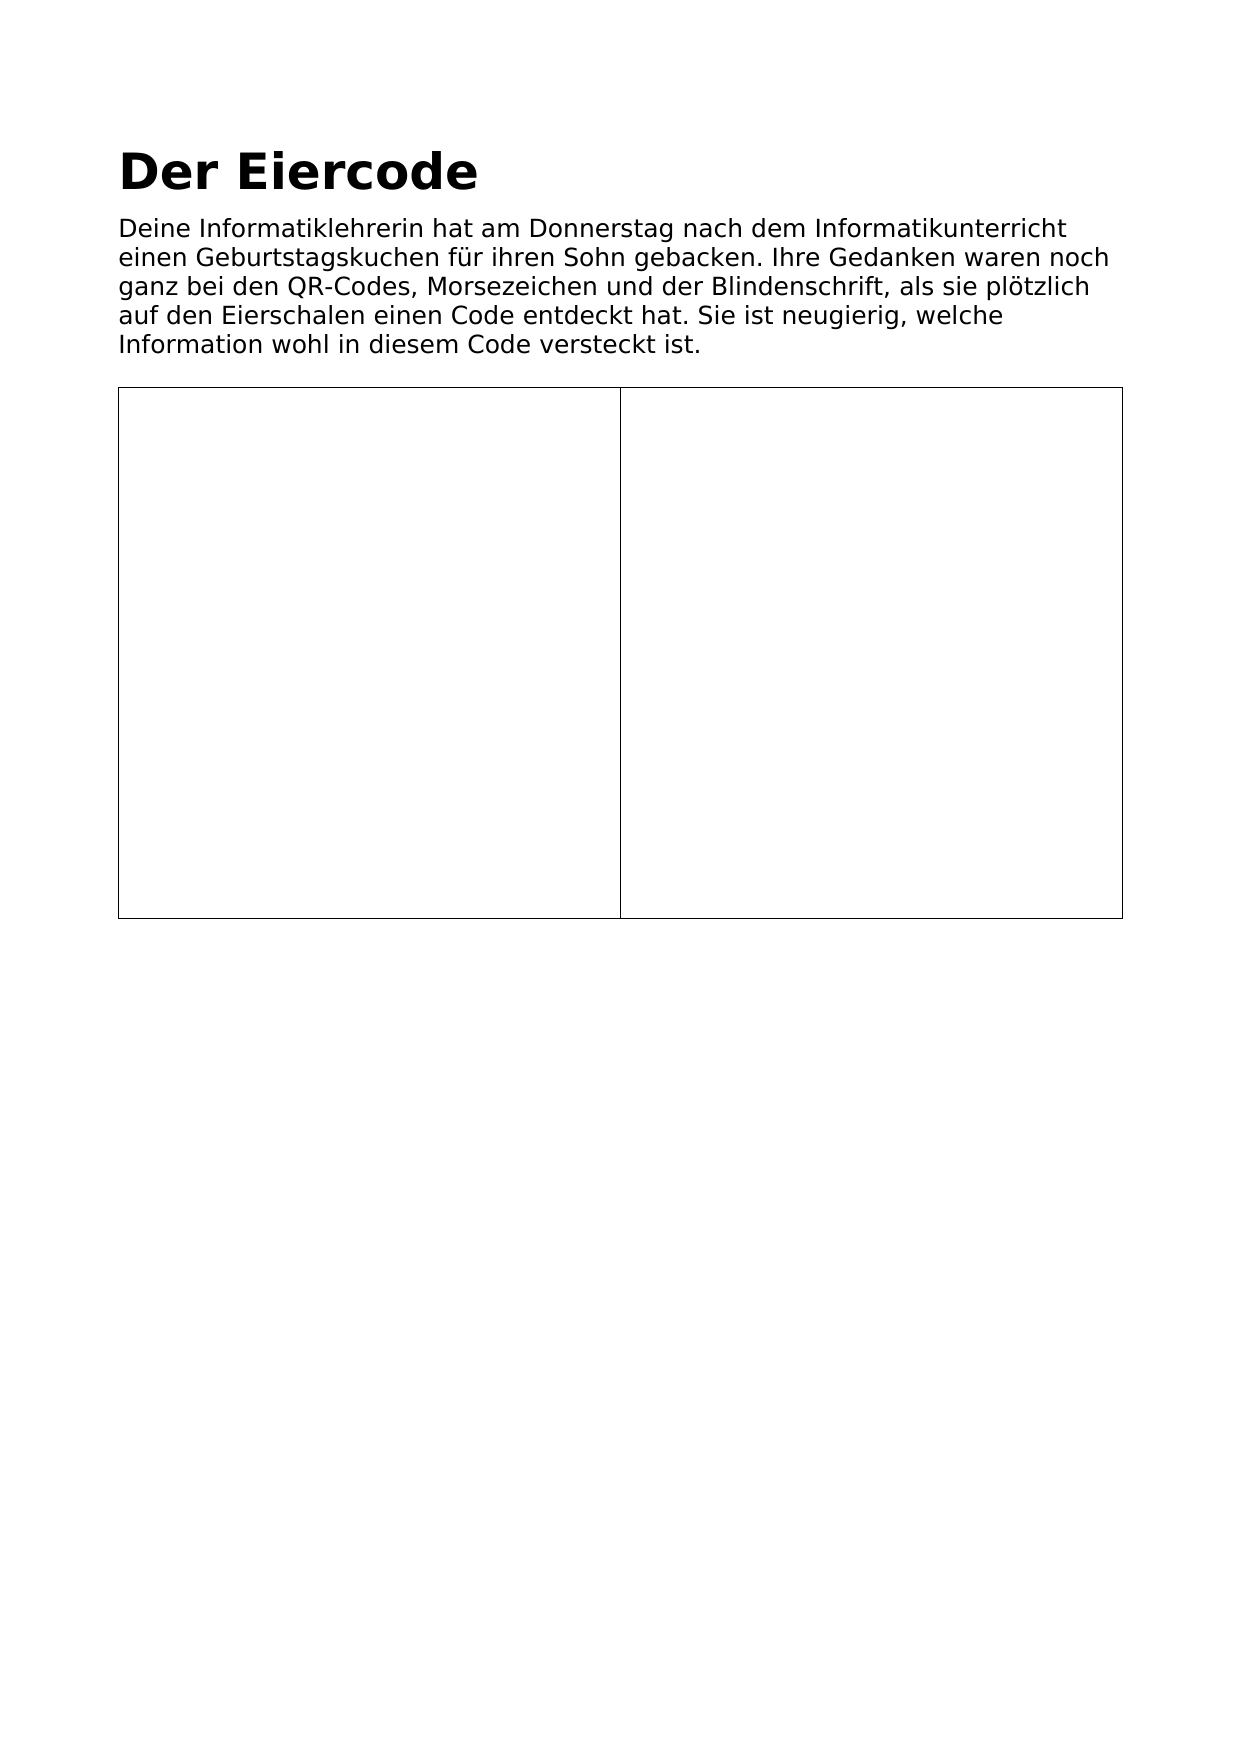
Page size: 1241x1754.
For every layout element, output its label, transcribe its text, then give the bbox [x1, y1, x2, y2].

table_header [119, 388, 620, 918]
subtitle Der Eiercode [118, 143, 1122, 201]
text Deine Informatiklehrerin hat am Donnerstag nach dem Informatikunterricht einen Geburtstagskuchen für ihren Sohn gebacken. Ihre Gedanken waren noch ganz bei den QR-Codes, Morsezeichen und der Blindenschrift, als sie plötzlich auf den Eierschalen einen Code entdeckt hat. Sie ist neugierig, welche Information wohl in diesem Code versteckt ist. [118, 214, 1122, 360]
table_header [621, 388, 1122, 918]
